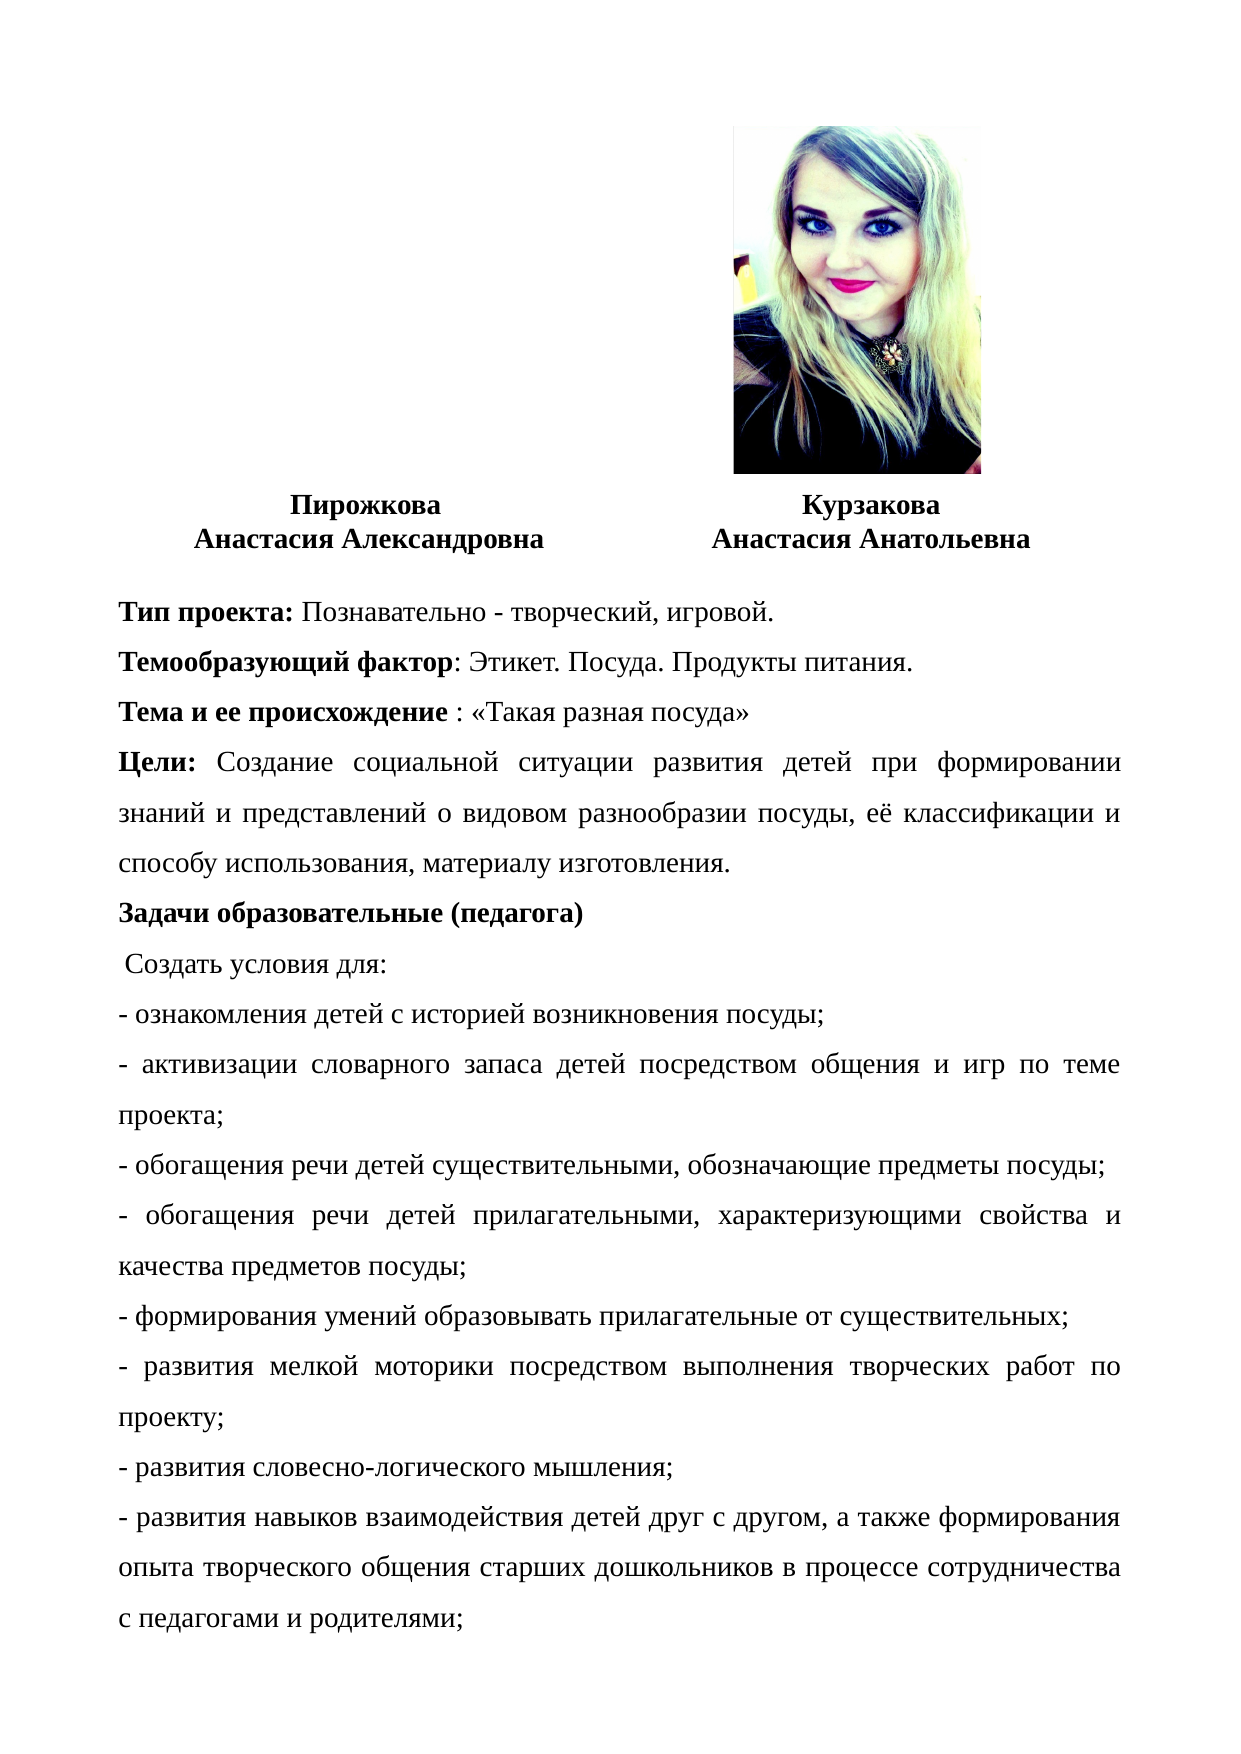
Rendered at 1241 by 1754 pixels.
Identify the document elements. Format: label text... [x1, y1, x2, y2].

text Темообразующий фактор: Этикет. Посуда. Продукты питания. [118, 644, 1122, 677]
text - обогащения речи детей существительными, обозначающие предметы посуды; [118, 1147, 1122, 1181]
text Цели: Создание социальной ситуации развития детей при формировании знаний и представлений о видовом разнообразии посуды, её классификации и способу использования, материалу изготовления. [118, 744, 1122, 879]
text - формирования умений образовывать прилагательные от существительных; [118, 1298, 1122, 1332]
table_cell Курзакова Анастасия Анатольевна [620, 482, 1122, 594]
text Создать условия для: [118, 946, 1122, 979]
text - развития навыков взаимодействия детей друг с другом, а также формирования опыта творческого общения старших дошкольников в процессе сотрудничества с педагогами и родителями; [118, 1499, 1122, 1633]
text - активизации словарного запаса детей посредством общения и игр по теме проекта; [118, 1046, 1122, 1130]
text Тема и ее происхождение : «Такая разная посуда» [118, 694, 1122, 728]
text - развития словесно-логического мышления; [118, 1449, 1122, 1482]
text - развития мелкой моторики посредством выполнения творческих работ по проекту; [118, 1348, 1122, 1432]
text Тип проекта: Познавательно - творческий, игровой. [118, 594, 1122, 627]
table_header [118, 118, 620, 482]
text - обогащения речи детей прилагательными, характеризующими свойства и качества предметов посуды; [118, 1197, 1122, 1281]
picture [733, 126, 982, 474]
text Задачи образовательные (педагога) [118, 896, 1122, 929]
text - ознакомления детей с историей возникновения посуды; [118, 996, 1122, 1030]
table_cell Пирожкова Анастасия Александровна [118, 482, 620, 594]
table_header [620, 118, 1122, 473]
table_header [620, 474, 1122, 482]
